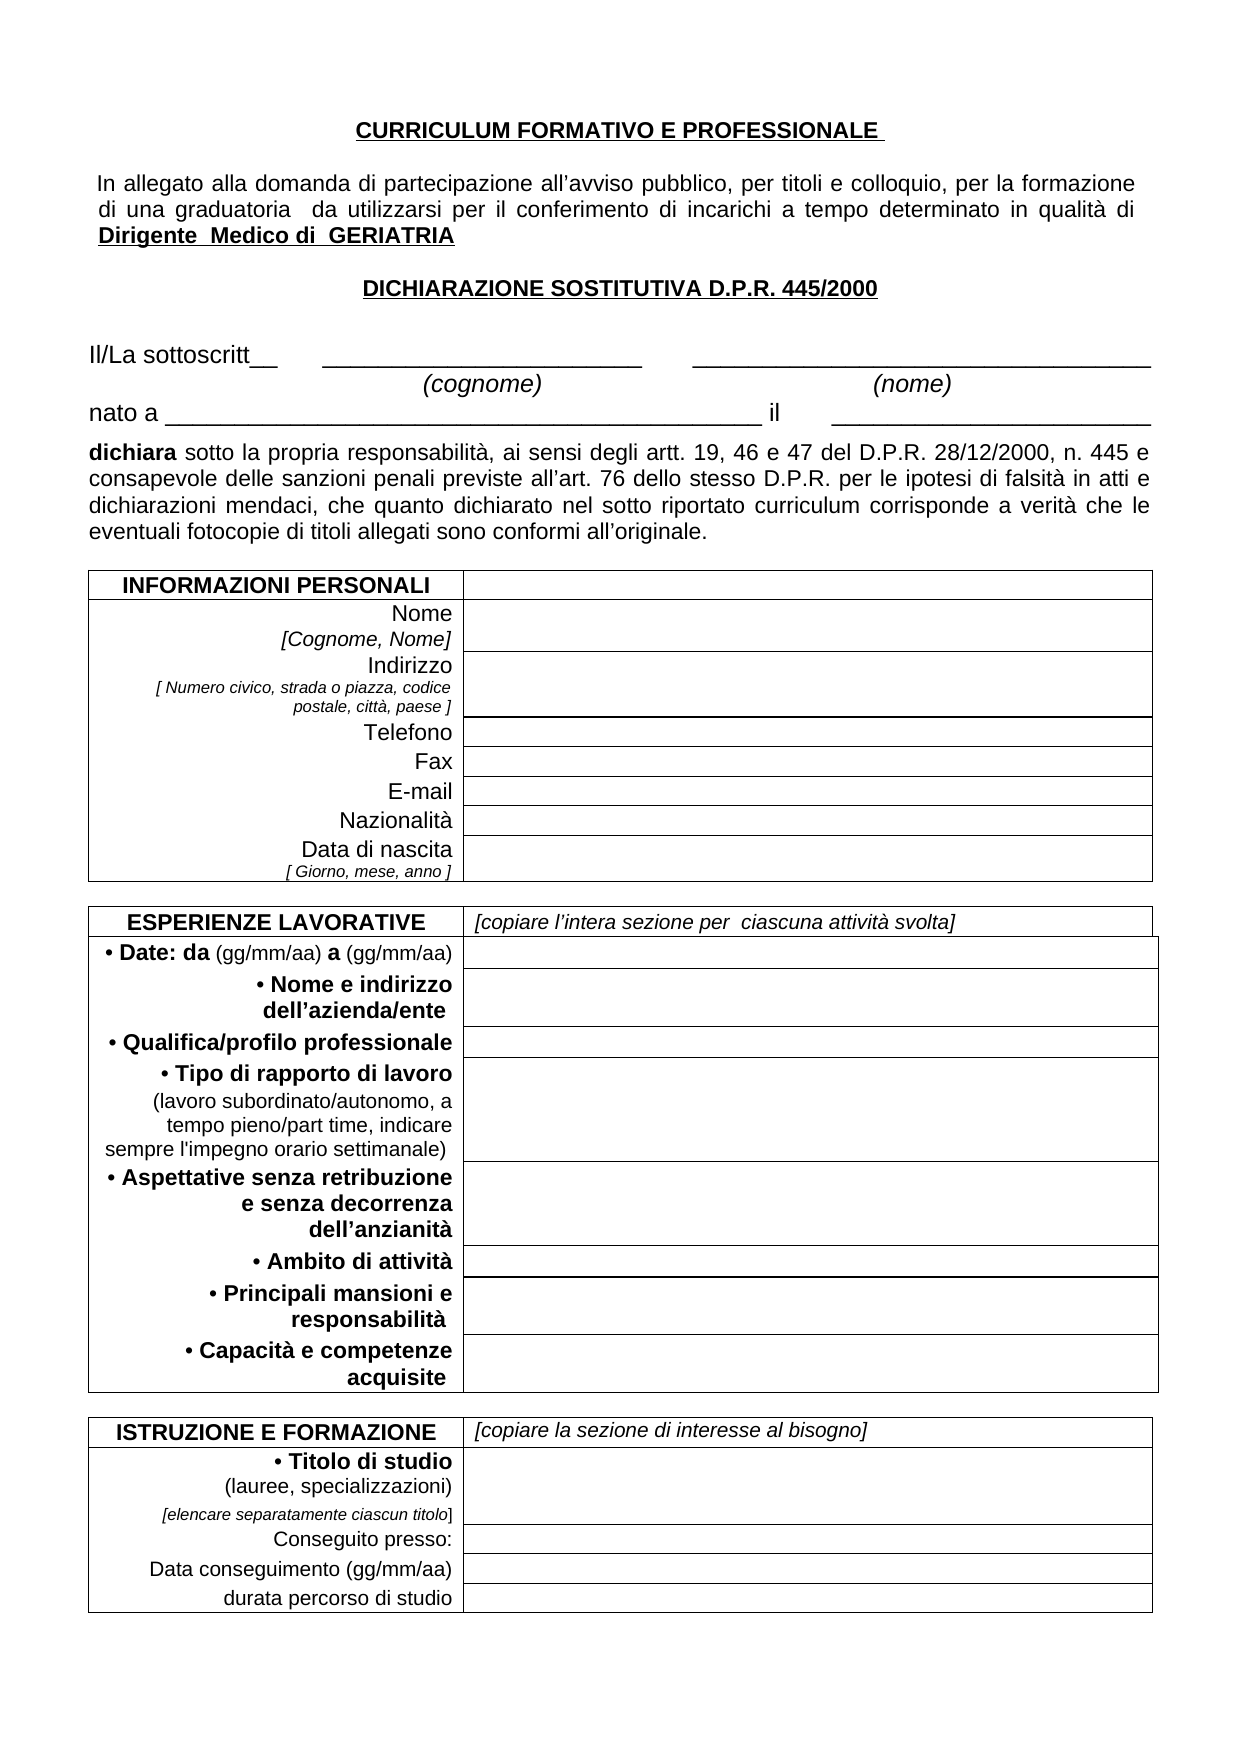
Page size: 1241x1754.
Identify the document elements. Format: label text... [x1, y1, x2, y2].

text nato a ___________________________________________ il _______________________ [89, 398, 1152, 427]
table_cell Data di nascita [ Giorno, mese, anno ] [89, 835, 463, 881]
table_cell • Aspettative senza retribuzione e senza decorrenza dell’anzianità [89, 1161, 463, 1245]
text Il/La sottoscritt__ _______________________ _________________________________ [89, 340, 1152, 369]
table_cell [464, 1335, 1158, 1392]
table_cell • Capacità e competenze acquisite [89, 1334, 463, 1392]
table_cell Data conseguimento (gg/mm/aa) [89, 1553, 463, 1583]
table_cell [464, 1027, 1158, 1057]
table_cell [464, 969, 1158, 1026]
table_header [464, 571, 1152, 599]
text DICHIARAZIONE SOSTITUTIVA D.P.R. 445/2000 [89, 275, 1152, 301]
text dichiara sotto la propria responsabilità, ai sensi degli artt. 19, 46 e 47 del D.P.R. 28/12/2000, n. 445 e consapevole delle sanzioni penali previste all’art. 76 dello stesso D.P.R. per le ipotesi di falsità in atti e dichiarazioni mendaci, che quanto dichiarato nel sotto riportato curriculum corrisponde a verità che le eventuali fotocopie di titoli allegati sono conformi all’originale. [89, 439, 1152, 544]
table_cell [464, 652, 1152, 716]
table_cell • Qualifica/profilo professionale [89, 1026, 463, 1057]
table_cell [464, 1278, 1158, 1334]
table_header INFORMAZIONI PERSONALI [89, 571, 463, 599]
table_header ESPERIENZE LAVORATIVE [89, 907, 463, 936]
table_cell Nome [Cognome, Nome] [89, 600, 463, 651]
table_cell [464, 718, 1152, 746]
table_cell [464, 1162, 1158, 1245]
table_header [copiare la sezione di interesse al bisogno] [464, 1418, 1152, 1447]
table_cell [464, 747, 1152, 776]
table_cell [464, 777, 1152, 805]
table_cell • Date: da (gg/mm/aa) a (gg/mm/aa) [89, 937, 463, 968]
table_cell Nazionalità [89, 805, 463, 835]
table_cell [464, 1525, 1152, 1553]
table_cell • Principali mansioni e responsabilità [89, 1276, 463, 1334]
table_cell • Titolo di studio (lauree, specializzazioni) [elencare separatamente ciascun titolo] [89, 1448, 463, 1523]
table_cell [464, 1246, 1158, 1276]
table_cell [464, 1448, 1152, 1523]
table_header [1153, 906, 1158, 936]
text (cognome) (nome) [89, 369, 1152, 398]
table_cell Telefono [89, 716, 463, 746]
table_cell [464, 600, 1152, 651]
table_cell Conseguito presso: [89, 1524, 463, 1553]
table_cell [464, 1584, 1152, 1612]
table_cell [464, 937, 1158, 968]
table_cell [464, 1554, 1152, 1583]
table_cell • Tipo di rapporto di lavoro (lavoro subordinato/autonomo, a tempo pieno/part time, indicare sempre l'impegno orario settimanale) [89, 1057, 463, 1161]
table_cell [464, 806, 1152, 835]
table_cell E-mail [89, 776, 463, 805]
text CURRICULUM FORMATIVO E PROFESSIONALE [89, 117, 1152, 143]
table_cell [464, 1058, 1158, 1161]
table_cell durata percorso di studio [89, 1583, 463, 1612]
table_cell [464, 836, 1152, 881]
table_cell • Ambito di attività [89, 1245, 463, 1276]
table_header [copiare l’intera sezione per ciascuna attività svolta] [464, 907, 1152, 936]
table_header ISTRUZIONE E FORMAZIONE [89, 1418, 463, 1447]
table_cell Fax [89, 746, 463, 776]
table_cell • Nome e indirizzo dell’azienda/ente [89, 968, 463, 1026]
subtitle In allegato alla domanda di partecipazione all’avviso pubblico, per titoli e colloquio, per la formazione di una graduatoria da utilizzarsi per il conferimento di incarichi a tempo determinato in qualità di Dirigente Medico di GERIATRIA [96, 170, 1136, 249]
table_cell Indirizzo [ Numero civico, strada o piazza, codice postale, città, paese ] [89, 651, 463, 716]
